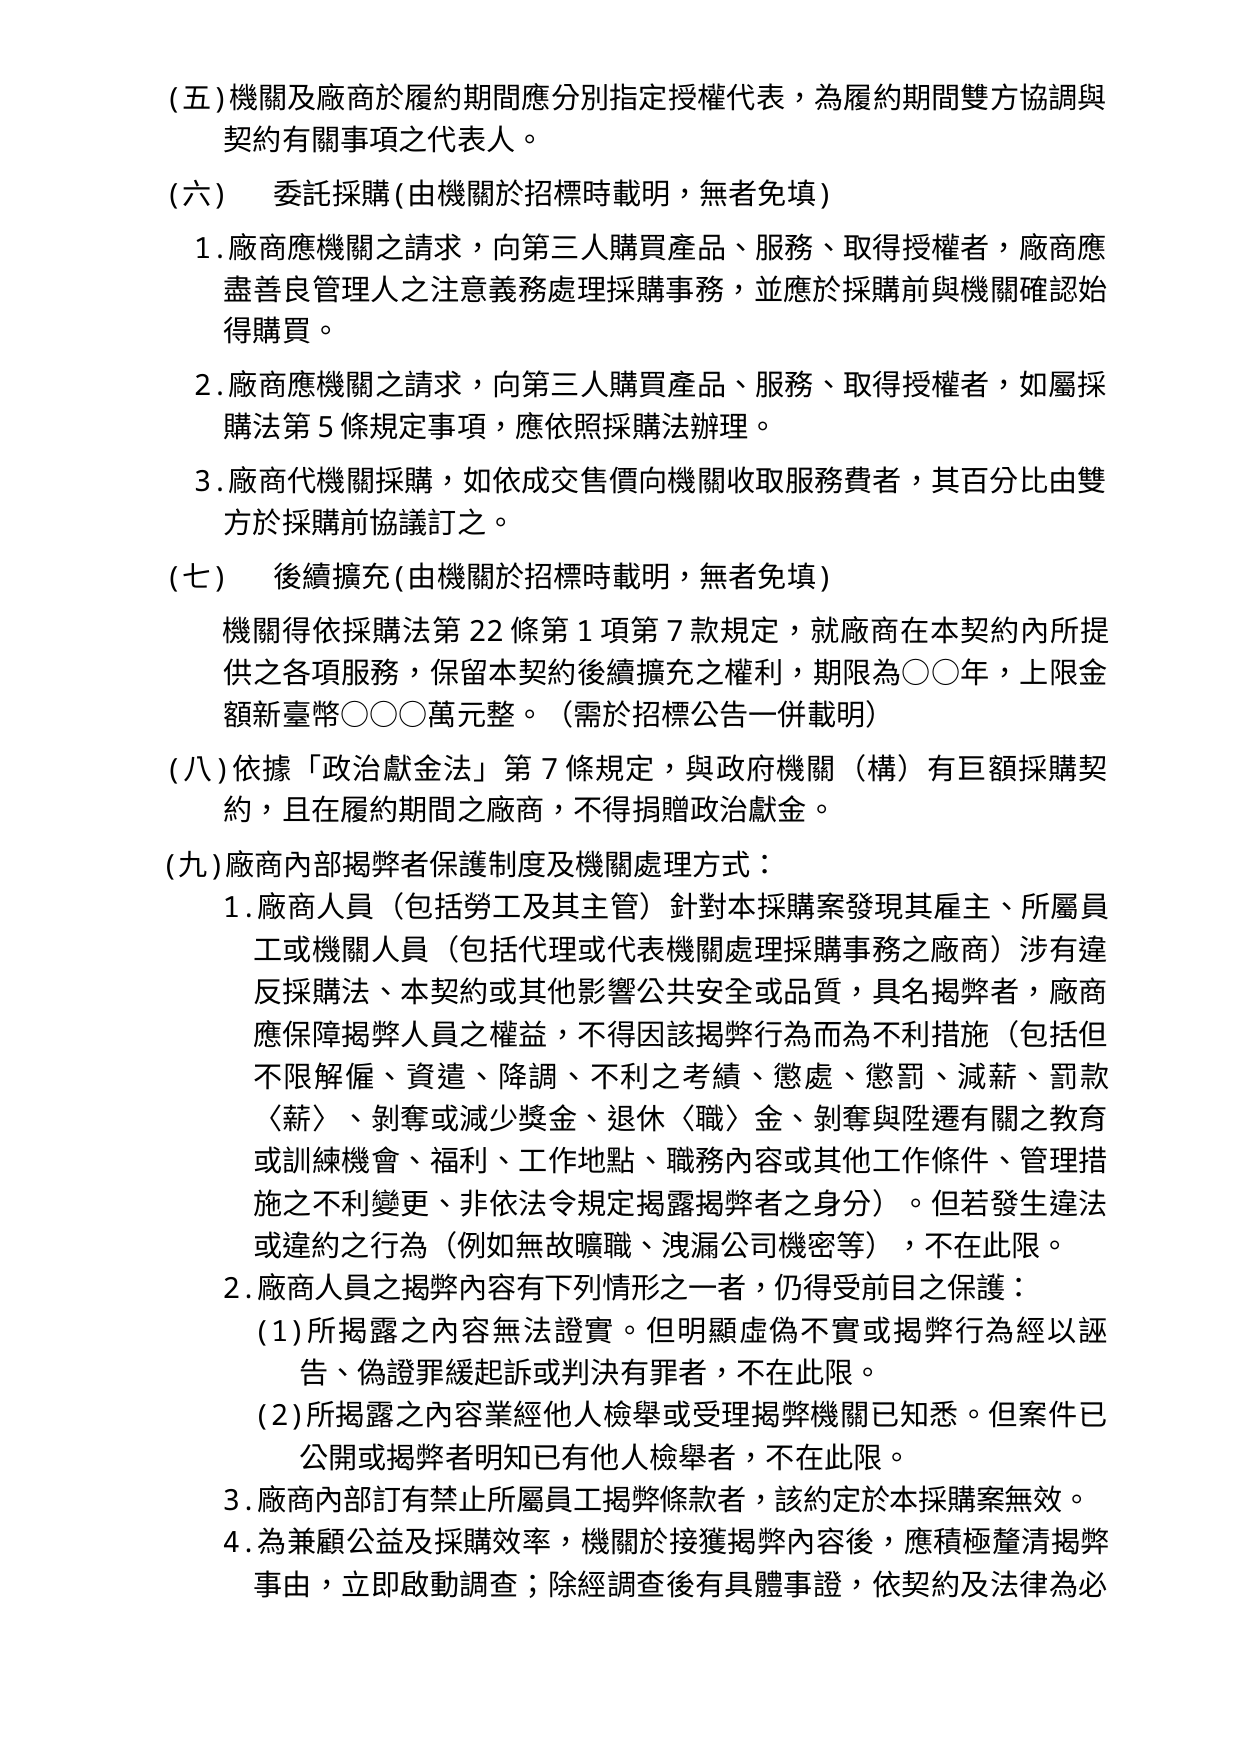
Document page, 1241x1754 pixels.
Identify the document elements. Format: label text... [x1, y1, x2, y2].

text 3.廠商內部訂有禁止所屬員工揭弊條款者，該約定於本採購案無效。 [222, 1477, 1109, 1519]
text 3.廠商代機關採購，如依成交售價向機關收取服務費者，其百分比由雙方於採購前協議訂之。 [194, 458, 1109, 542]
text (1)所揭露之內容無法證實。但明顯虛偽不實或揭弊行為經以誣告、偽證罪緩起訴或判決有罪者，不在此限。 [253, 1307, 1109, 1392]
text (六) 委託採購(由機關於招標時載明，無者免填) [164, 171, 1109, 212]
text (八)依據「政治獻金法」第7條規定，與政府機關（構）有巨額採購契約，且在履約期間之廠商，不得捐贈政治獻金。 [164, 746, 1109, 829]
text 4.為兼顧公益及採購效率，機關於接獲揭弊內容後，應積極釐清揭弊事由，立即啟動調查；除經調查後有具體事證，依契約及法律為必 [222, 1519, 1109, 1604]
text (九)廠商內部揭弊者保護制度及機關處理方式： [161, 842, 1109, 884]
text (2)所揭露之內容業經他人檢舉或受理揭弊機關已知悉。但案件已公開或揭弊者明知已有他人檢舉者，不在此限。 [253, 1392, 1109, 1477]
text 1.廠商人員（包括勞工及其主管）針對本採購案發現其雇主、所屬員工或機關人員（包括代理或代表機關處理採購事務之廠商）涉有違反採購法、本契約或其他影響公共安全或品質，具名揭弊者，廠商應保障揭弊人員之權益，不得因該揭弊行為而為不利措施（包括但不限解僱、資遣、降調、不利之考績、懲處、懲罰、減薪、罰款〈薪〉、剝奪或減少獎金、退休〈職〉金、剝奪與陞遷有關之教育或訓練機會、福利、工作地點、職務內容或其他工作條件、管理措施之不利變更、非依法令規定揭露揭弊者之身分）。但若發生違法或違約之行為（例如無故曠職、洩漏公司機密等），不在此限。 [222, 884, 1109, 1265]
text 1.廠商應機關之請求，向第三人購買產品、服務、取得授權者，廠商應盡善良管理人之注意義務處理採購事務，並應於採購前與機關確認始得購買。 [194, 225, 1109, 350]
text 2.廠商人員之揭弊內容有下列情形之一者，仍得受前目之保護： [222, 1265, 1109, 1307]
text (七) 後續擴充(由機關於招標時載明，無者免填) [164, 554, 1109, 596]
text (五)機關及廠商於履約期間應分別指定授權代表，為履約期間雙方協調與契約有關事項之代表人。 [164, 75, 1109, 158]
text 機關得依採購法第22條第1項第7款規定，就廠商在本契約內所提供之各項服務，保留本契約後續擴充之權利，期限為○○年，上限金額新臺幣○○○萬元整。（需於招標公告一併載明） [222, 608, 1109, 733]
text 2.廠商應機關之請求，向第三人購買產品、服務、取得授權者，如屬採購法第5條規定事項，應依照採購法辦理。 [194, 362, 1109, 446]
